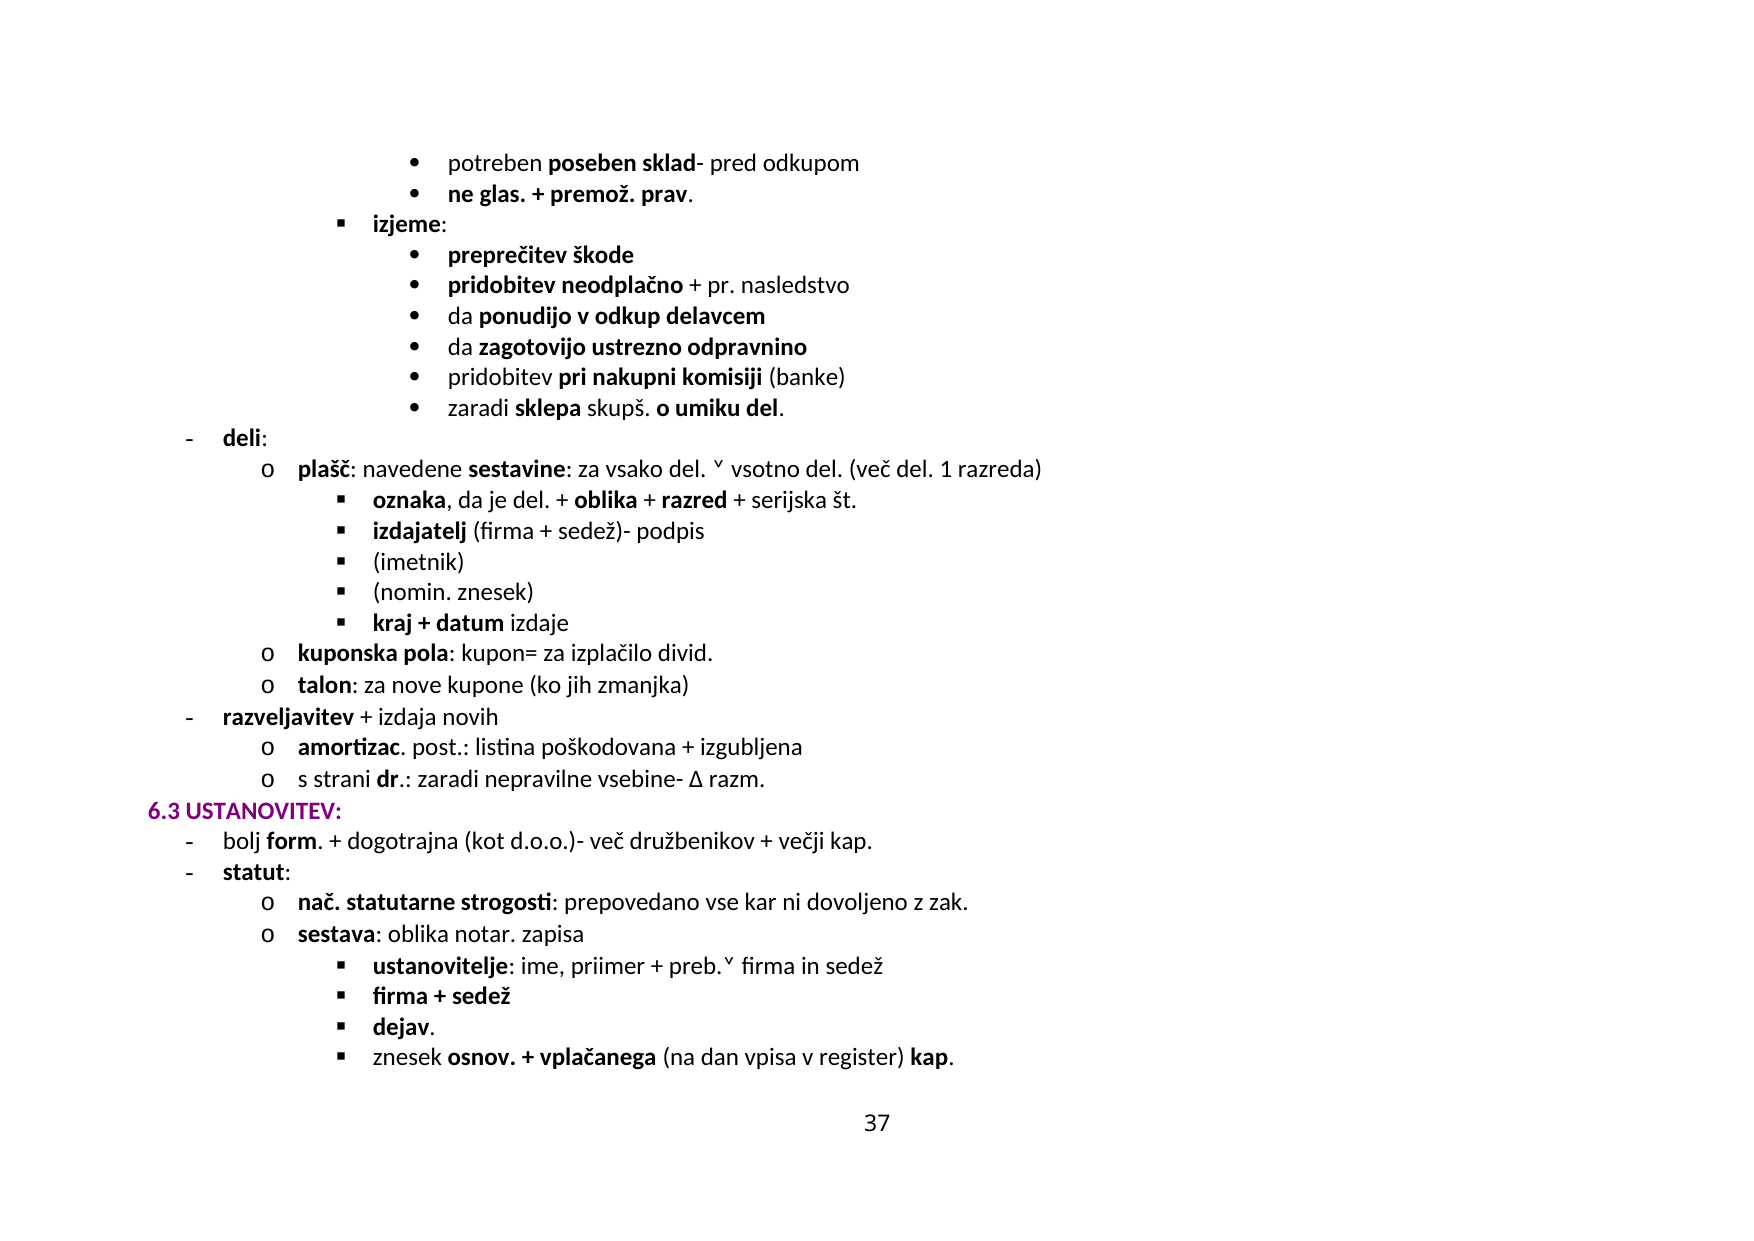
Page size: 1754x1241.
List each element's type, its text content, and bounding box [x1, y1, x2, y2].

list (imetnik) [335, 546, 1606, 576]
list pridobitev pri nakupni komisiji (banke) [410, 361, 1606, 392]
list da zagotovijo ustrezno odpravnino [410, 331, 1606, 361]
list razveljavitev + izdaja novih [185, 701, 1606, 731]
list (nomin. znesek) [335, 576, 1606, 607]
list ustanovitelje: ime, priimer + preb.˅ firma in sedež [335, 950, 1606, 980]
list ne glas. + premož. prav. [410, 178, 1606, 209]
list s strani dr.: zaradi nepravilne vsebine- Δ razm. [260, 763, 1606, 795]
list deli: [185, 422, 1606, 453]
list kuponska pola: kupon= za izplačilo divid. [260, 637, 1606, 669]
list izjeme: [335, 209, 1606, 239]
list preprečitev škode [410, 239, 1606, 270]
list statut: [185, 856, 1606, 886]
list znesek osnov. + vplačanega (na dan vpisa v register) kap. [335, 1041, 1606, 1072]
list da ponudijo v odkup delavcem [410, 300, 1606, 331]
list sestava: oblika notar. zapisa [260, 918, 1606, 950]
text 6.3 USTANOVITEV: [148, 795, 1606, 825]
list nač. statutarne strogosti: prepovedano vse kar ni dovoljeno z zak. [260, 886, 1606, 918]
list izdajatelj (firma + sedež)- podpis [335, 515, 1606, 546]
list plašč: navedene sestavine: za vsako del. ˅ vsotno del. (več del. 1 razreda) [260, 453, 1606, 484]
list dejav. [335, 1011, 1606, 1041]
list talon: za nove kupone (ko jih zmanjka) [260, 669, 1606, 701]
list kraj + datum izdaje [335, 607, 1606, 637]
list potreben poseben sklad- pred odkupom [410, 148, 1606, 178]
list amortizac. post.: listina poškodovana + izgubljena [260, 731, 1606, 763]
list pridobitev neodplačno + pr. nasledstvo [410, 270, 1606, 300]
list oznaka, da je del. + oblika + razred + serijska št. [335, 484, 1606, 515]
list firma + sedež [335, 980, 1606, 1011]
list zaradi sklepa skupš. o umiku del. [410, 392, 1606, 422]
list bolj form. + dogotrajna (kot d.o.o.)- več družbenikov + večji kap. [185, 825, 1606, 856]
